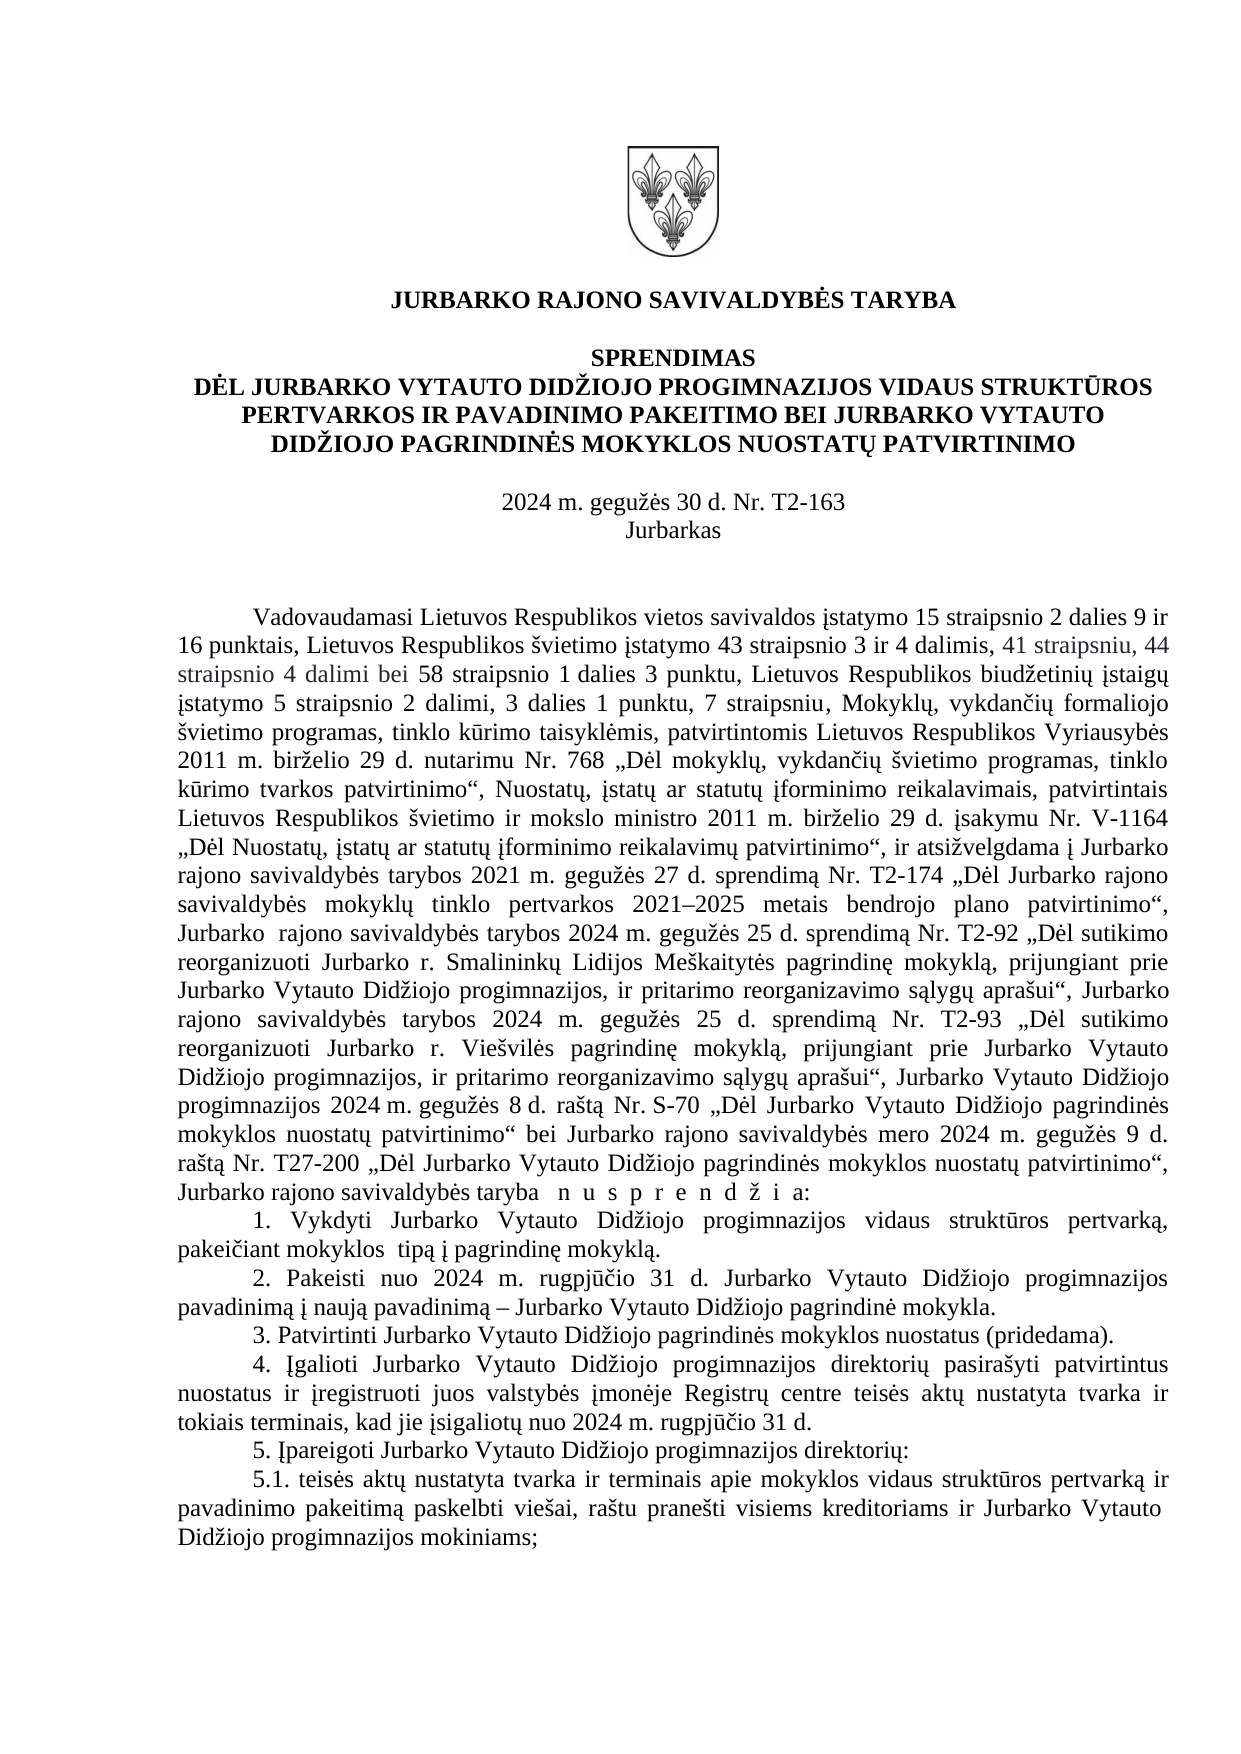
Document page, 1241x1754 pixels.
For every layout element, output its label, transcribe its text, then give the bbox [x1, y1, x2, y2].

text 1. Vykdyti Jurbarko Vytauto Didžiojo progimnazijos vidaus struktūros pertvarką, pakeičiant mokyklos tipą į pagrindinę mokyklą. [177, 1206, 1169, 1263]
text 3. Patvirtinti Jurbarko Vytauto Didžiojo pagrindinės mokyklos nuostatus (pridedama). [177, 1321, 1169, 1349]
text Vadovaudamasi Lietuvos Respublikos vietos savivaldos įstatymo 15 straipsnio 2 dalies 9 ir 16 punktais, Lietuvos Respublikos švietimo įstatymo 43 straipsnio 3 ir 4 dalimis, 41 straipsniu, 44 straipsnio 4 dalimi bei 58 straipsnio 1 dalies 3 punktu, Lietuvos Respublikos biudžetinių įstaigų įstatymo 5 straipsnio 2 dalimi, 3 dalies 1 punktu, 7 straipsniu, Mokyklų, vykdančių formaliojo švietimo programas, tinklo kūrimo taisyklėmis, patvirtintomis Lietuvos Respublikos Vyriausybės 2011 m. birželio 29 d. nutarimu Nr. 768 „Dėl mokyklų, vykdančių švietimo programas, tinklo kūrimo tvarkos patvirtinimo“, Nuostatų, įstatų ar statutų įforminimo reikalavimais, patvirtintais Lietuvos Respublikos švietimo ir mokslo ministro 2011 m. birželio 29 d. įsakymu Nr. V-1164 „Dėl Nuostatų, įstatų ar statutų įforminimo reikalavimų patvirtinimo“, ir atsižvelgdama į Jurbarko rajono savivaldybės tarybos 2021 m. gegužės 27 d. sprendimą Nr. T2-174 „Dėl Jurbarko rajono savivaldybės mokyklų tinklo pertvarkos 2021–2025 metais bendrojo plano patvirtinimo“, Jurbarko rajono savivaldybės tarybos 2024 m. gegužės 25 d. sprendimą Nr. T2-92 „Dėl sutikimo reorganizuoti Jurbarko r. Smalininkų Lidijos Meškaitytės pagrindinę mokyklą, prijungiant prie Jurbarko Vytauto Didžiojo progimnazijos, ir pritarimo reorganizavimo sąlygų aprašui“, Jurbarko rajono savivaldybės tarybos 2024 m. gegužės 25 d. sprendimą Nr. T2-93 „Dėl sutikimo reorganizuoti Jurbarko r. Viešvilės pagrindinę mokyklą, prijungiant prie Jurbarko Vytauto Didžiojo progimnazijos, ir pritarimo reorganizavimo sąlygų aprašui“, Jurbarko Vytauto Didžiojo progimnazijos 2024 m. gegužės 8 d. raštą Nr. S-70 „Dėl Jurbarko Vytauto Didžiojo pagrindinės mokyklos nuostatų patvirtinimo“ bei Jurbarko rajono savivaldybės mero 2024 m. gegužės 9 d. raštą Nr. T27-200 „Dėl Jurbarko Vytauto Didžiojo pagrindinės mokyklos nuostatų patvirtinimo“, Jurbarko rajono savivaldybės taryba nusprendžia: [177, 602, 1169, 1206]
text SPRENDIMAS [177, 343, 1169, 372]
text 5. Įpareigoti Jurbarko Vytauto Didžiojo progimnazijos direktorių: [177, 1436, 1169, 1464]
text 5.1. teisės aktų nustatyta tvarka ir terminais apie mokyklos vidaus struktūros pertvarką ir pavadinimo pakeitimą paskelbti viešai, raštu pranešti visiems kreditoriams ir Jurbarko Vytauto Didžiojo progimnazijos mokiniams; [177, 1464, 1169, 1551]
text JURBARKO RAJONO SAVIVALDYBĖS TARYBA [177, 286, 1169, 314]
text 4. Įgalioti Jurbarko Vytauto Didžiojo progimnazijos direktorių pasirašyti patvirtintus nuostatus ir įregistruoti juos valstybės įmonėje Registrų centre teisės aktų nustatyta tvarka ir tokiais terminais, kad jie įsigaliotų nuo 2024 m. rugpjūčio 31 d. [177, 1349, 1169, 1436]
text 2. Pakeisti nuo 2024 m. rugpjūčio 31 d. Jurbarko Vytauto Didžiojo progimnazijos pavadinimą į naują pavadinimą – Jurbarko Vytauto Didžiojo pagrindinė mokykla. [177, 1263, 1169, 1321]
text DĖL JURBARKO VYTAUTO DIDŽIOJO PROGIMNAZIJOS VIDAUS STRUKTŪROS PERTVARKOS IR PAVADINIMO PAKEITIMO BEI JURBARKO VYTAUTO DIDŽIOJO PAGRINDINĖS MOKYKLOS NUOSTATŲ PATVIRTINIMO [177, 372, 1169, 458]
text Jurbarkas [177, 516, 1169, 544]
text 2024 m. gegužės 30 d. Nr. T2-163 [177, 487, 1169, 516]
